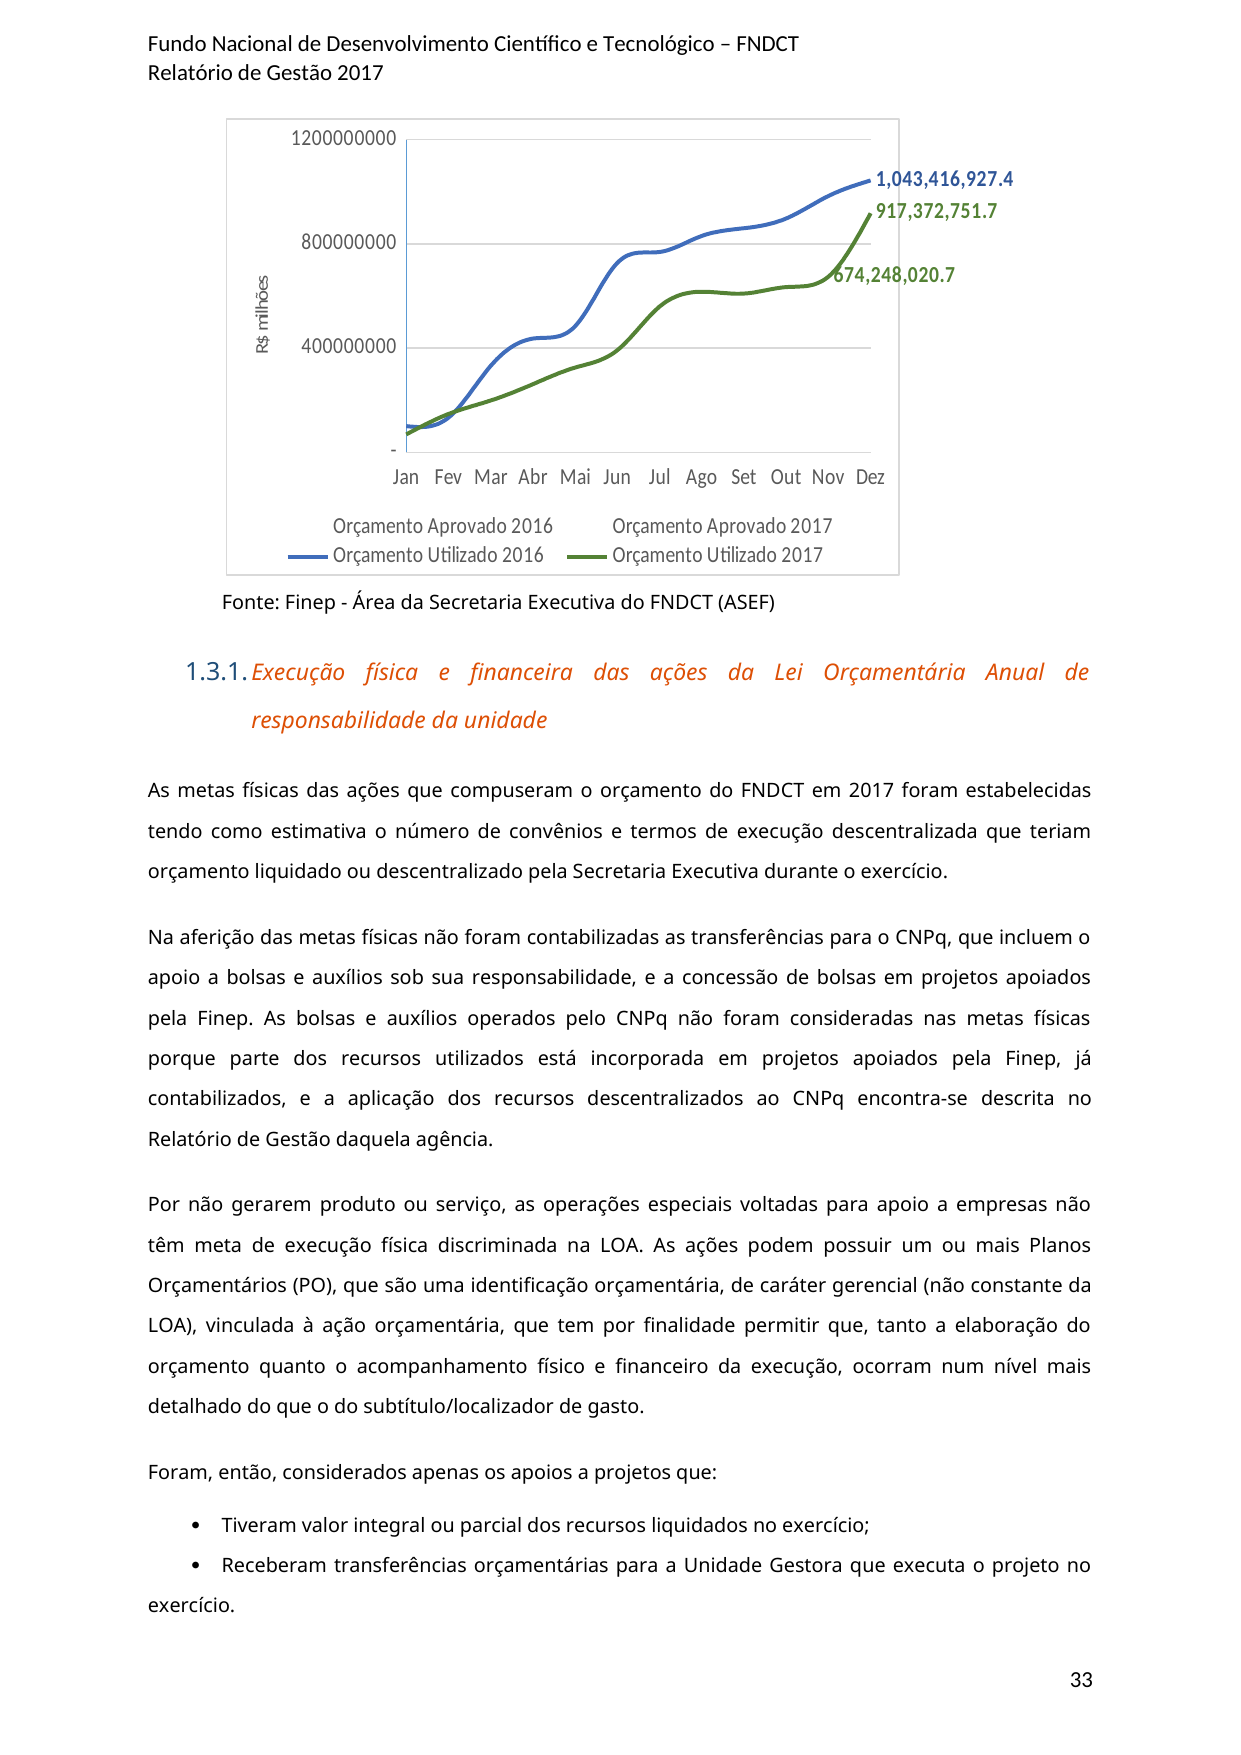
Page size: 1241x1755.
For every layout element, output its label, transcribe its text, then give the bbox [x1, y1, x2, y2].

subtitle Execução física e financeira das ações da Lei Orçamentária Anual de responsabilidade da unidade [185, 654, 1093, 736]
text As metas físicas das ações que compuseram o orçamento do FNDCT em 2017 foram estabelecidas tendo como estimativa o número de convênios e termos de execução descentralizada que teriam orçamento liquidado ou descentralizado pela Secretaria Executiva durante o exercício. [148, 777, 1093, 884]
list Tiveram valor integral ou parcial dos recursos liquidados no exercício; [148, 1511, 1093, 1538]
list Receberam transferências orçamentárias para a Unidade Gestora que executa o projeto no exercício. [148, 1551, 1093, 1619]
text Foram, então, considerados apenas os apoios a projetos que: [148, 1458, 1093, 1485]
text Por não gerarem produto ou serviço, as operações especiais voltadas para apoio a empresas não têm meta de execução física discriminada na LOA. As ações podem possuir um ou mais Planos Orçamentários (PO), que são uma identificação orçamentária, de caráter gerencial (não constante da LOA), vinculada à ação orçamentária, que tem por finalidade permitir que, tanto a elaboração do orçamento quanto o acompanhamento físico e financeiro da execução, ocorram num nível mais detalhado do que o do subtítulo/localizador de gasto. [148, 1191, 1093, 1419]
text Fonte: Finep - Área da Secretaria Executiva do FNDCT (ASEF) [222, 588, 1093, 615]
text Na aferição das metas físicas não foram contabilizadas as transferências para o CNPq, que incluem o apoio a bolsas e auxílios sob sua responsabilidade, e a concessão de bolsas em projetos apoiados pela Finep. As bolsas e auxílios operados pelo CNPq não foram consideradas nas metas físicas porque parte dos recursos utilizados está incorporada em projetos apoiados pela Finep, já contabilizados, e a aplicação dos recursos descentralizados ao CNPq encontra-se descrita no Relatório de Gestão daquela agência. [148, 923, 1093, 1152]
picture [547, 728, 556, 737]
